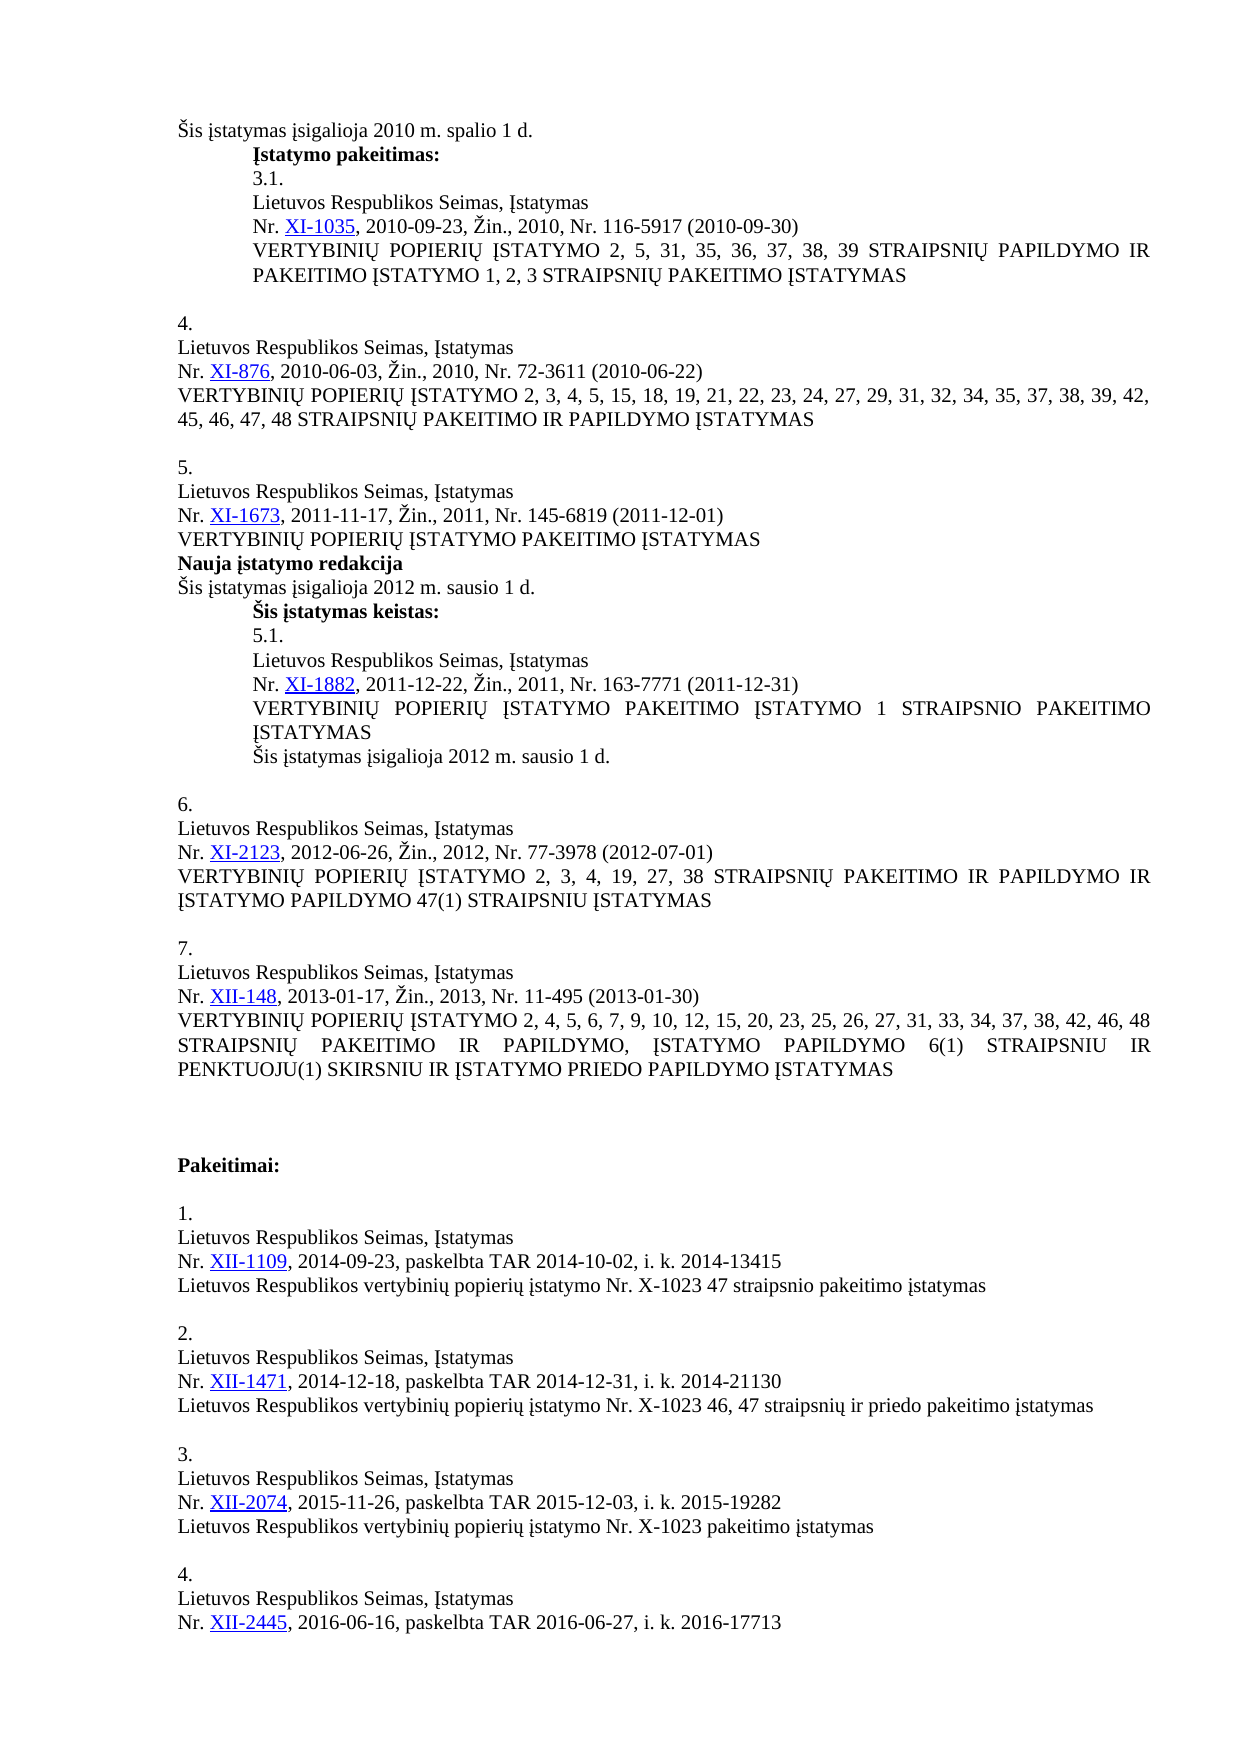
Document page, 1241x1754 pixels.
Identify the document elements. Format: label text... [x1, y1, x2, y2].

text Šis įstatymas įsigalioja 2012 m. sausio 1 d. [177, 575, 1152, 599]
text 4. [177, 1562, 1152, 1586]
text Nr. XII-1109, 2014-09-23, paskelbta TAR 2014-10-02, i. k. 2014-13415 [177, 1249, 1152, 1273]
text Nr. XI-1035, 2010-09-23, Žin., 2010, Nr. 116-5917 (2010-09-30) [177, 214, 1152, 238]
text VERTYBINIŲ POPIERIŲ ĮSTATYMO 2, 5, 31, 35, 36, 37, 38, 39 STRAIPSNIŲ PAPILDYMO IR PAKEITIMO ĮSTATYMO 1, 2, 3 STRAIPSNIŲ PAKEITIMO ĮSTATYMAS [252, 238, 1152, 287]
text VERTYBINIŲ POPIERIŲ ĮSTATYMO PAKEITIMO ĮSTATYMAS [177, 527, 1152, 551]
text VERTYBINIŲ POPIERIŲ ĮSTATYMO 2, 3, 4, 5, 15, 18, 19, 21, 22, 23, 24, 27, 29, 31, 32, 34, 35, 37, 38, 39, 42, 45, 46, 47, 48 STRAIPSNIŲ PAKEITIMO IR PAPILDYMO ĮSTATYMAS [177, 383, 1152, 431]
text Nr. XII-2445, 2016-06-16, paskelbta TAR 2016-06-27, i. k. 2016-17713 [177, 1610, 1152, 1634]
text Lietuvos Respublikos Seimas, Įstatymas [177, 1225, 1152, 1249]
text Pakeitimai: [177, 1153, 1152, 1177]
text Lietuvos Respublikos Seimas, Įstatymas [177, 335, 1152, 359]
text VERTYBINIŲ POPIERIŲ ĮSTATYMO 2, 3, 4, 19, 27, 38 STRAIPSNIŲ PAKEITIMO IR PAPILDYMO IR ĮSTATYMO PAPILDYMO 47(1) STRAIPSNIU ĮSTATYMAS [177, 864, 1152, 912]
text Šis įstatymas įsigalioja 2012 m. sausio 1 d. [177, 744, 1152, 768]
text Lietuvos Respublikos vertybinių popierių įstatymo Nr. X-1023 pakeitimo įstatymas [177, 1514, 1152, 1538]
text Nr. XI-1673, 2011-11-17, Žin., 2011, Nr. 145-6819 (2011-12-01) [177, 503, 1152, 527]
text Lietuvos Respublikos Seimas, Įstatymas [177, 816, 1152, 840]
text VERTYBINIŲ POPIERIŲ ĮSTATYMO 2, 4, 5, 6, 7, 9, 10, 12, 15, 20, 23, 25, 26, 27, 31, 33, 34, 37, 38, 42, 46, 48 STRAIPSNIŲ PAKEITIMO IR PAPILDYMO, ĮSTATYMO PAPILDYMO 6(1) STRAIPSNIU IR PENKTUOJU(1) SKIRSNIU IR ĮSTATYMO PRIEDO PAPILDYMO ĮSTATYMAS [177, 1008, 1152, 1081]
text 4. [177, 311, 1152, 335]
text VERTYBINIŲ POPIERIŲ ĮSTATYMO PAKEITIMO ĮSTATYMO 1 STRAIPSNIO PAKEITIMO ĮSTATYMAS [252, 696, 1152, 744]
text Nr. XI-876, 2010-06-03, Žin., 2010, Nr. 72-3611 (2010-06-22) [177, 359, 1152, 383]
text 5. [177, 455, 1152, 479]
text Lietuvos Respublikos Seimas, Įstatymas [177, 190, 1152, 214]
text Nr. XII-148, 2013-01-17, Žin., 2013, Nr. 11-495 (2013-01-30) [177, 984, 1152, 1008]
text Nauja įstatymo redakcija [177, 551, 1152, 575]
text Lietuvos Respublikos vertybinių popierių įstatymo Nr. X-1023 47 straipsnio pakeitimo įstatymas [177, 1273, 1152, 1297]
text Šis įstatymas įsigalioja 2010 m. spalio 1 d. [177, 118, 1152, 142]
text Lietuvos Respublikos Seimas, Įstatymas [177, 1586, 1152, 1610]
text 6. [177, 792, 1152, 816]
text 7. [177, 936, 1152, 960]
text Lietuvos Respublikos Seimas, Įstatymas [177, 960, 1152, 984]
text Lietuvos Respublikos vertybinių popierių įstatymo Nr. X-1023 46, 47 straipsnių ir priedo pakeitimo įstatymas [177, 1393, 1152, 1417]
text 2. [177, 1321, 1152, 1345]
text 1. [177, 1201, 1152, 1225]
text Šis įstatymas keistas: [177, 599, 1152, 623]
text Lietuvos Respublikos Seimas, Įstatymas [177, 647, 1152, 672]
text 5.1. [177, 623, 1152, 647]
text 3. [177, 1442, 1152, 1466]
text Nr. XII-2074, 2015-11-26, paskelbta TAR 2015-12-03, i. k. 2015-19282 [177, 1490, 1152, 1514]
text Lietuvos Respublikos Seimas, Įstatymas [177, 1466, 1152, 1490]
text Nr. XI-2123, 2012-06-26, Žin., 2012, Nr. 77-3978 (2012-07-01) [177, 840, 1152, 864]
text Nr. XII-1471, 2014-12-18, paskelbta TAR 2014-12-31, i. k. 2014-21130 [177, 1369, 1152, 1393]
text 3.1. [177, 166, 1152, 190]
text Įstatymo pakeitimas: [177, 142, 1152, 166]
text Lietuvos Respublikos Seimas, Įstatymas [177, 1345, 1152, 1369]
text Nr. XI-1882, 2011-12-22, Žin., 2011, Nr. 163-7771 (2011-12-31) [177, 672, 1152, 696]
text Lietuvos Respublikos Seimas, Įstatymas [177, 479, 1152, 503]
